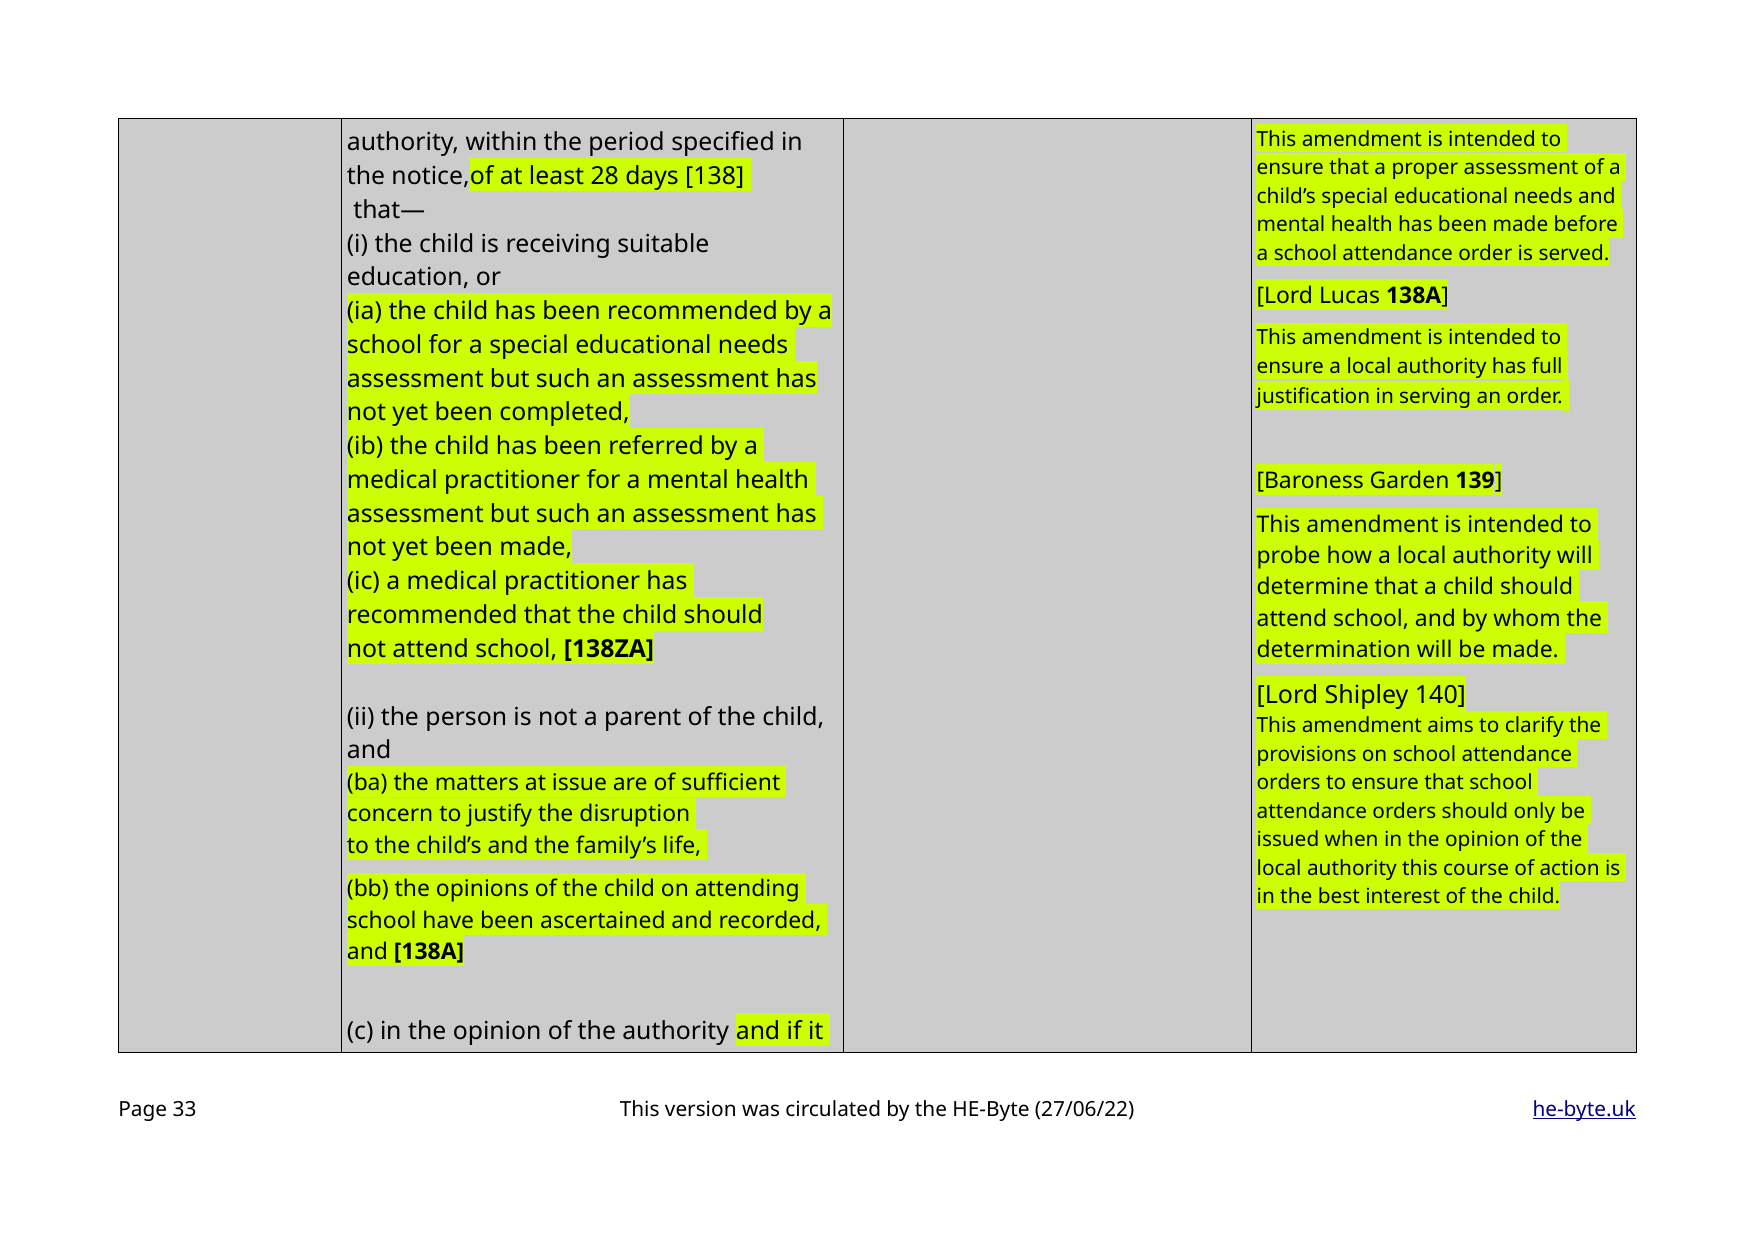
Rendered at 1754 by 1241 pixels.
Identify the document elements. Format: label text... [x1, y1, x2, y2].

table_cell This amendment is intended to ensure that a proper assessment of a child’s special educational needs and mental health has been made before a school attendance order is served. [Lord Lucas 138A] This amendment is intended to ensure a local authority has full justification in serving an order. [Baroness Garden 139] This amendment is intended to probe how a local authority will determine that a child should attend school, and by whom the determination will be made. [Lord Shipley 140] This amendment aims to clarify the provisions on school attendance orders to ensure that school attendance orders should only be issued when in the opinion of the local authority this course of action is in the best interest of the child. [1252, 119, 1636, 1052]
table_cell [844, 119, 1251, 1052]
table_cell [119, 119, 341, 1052]
table_cell authority, within the period specified in the notice,of at least 28 days [138] that— (i) the child is receiving suitable education, or (ia) the child has been recommended by a school for a special educational needs assessment but such an assessment has not yet been completed, (ib) the child has been referred by a medical practitioner for a mental health assessment but such an assessment has not yet been made, (ic) a medical practitioner has recommended that the child should not attend school, [138ZA] (ii) the person is not a parent of the child, and (ba) the matters at issue are of sufficient concern to justify the disruption to the child’s and the family’s life, (bb) the opinions of the child on attending school have been ascertained and recorded, and [138A] (c) in the opinion of the authority and if it [342, 119, 843, 1052]
